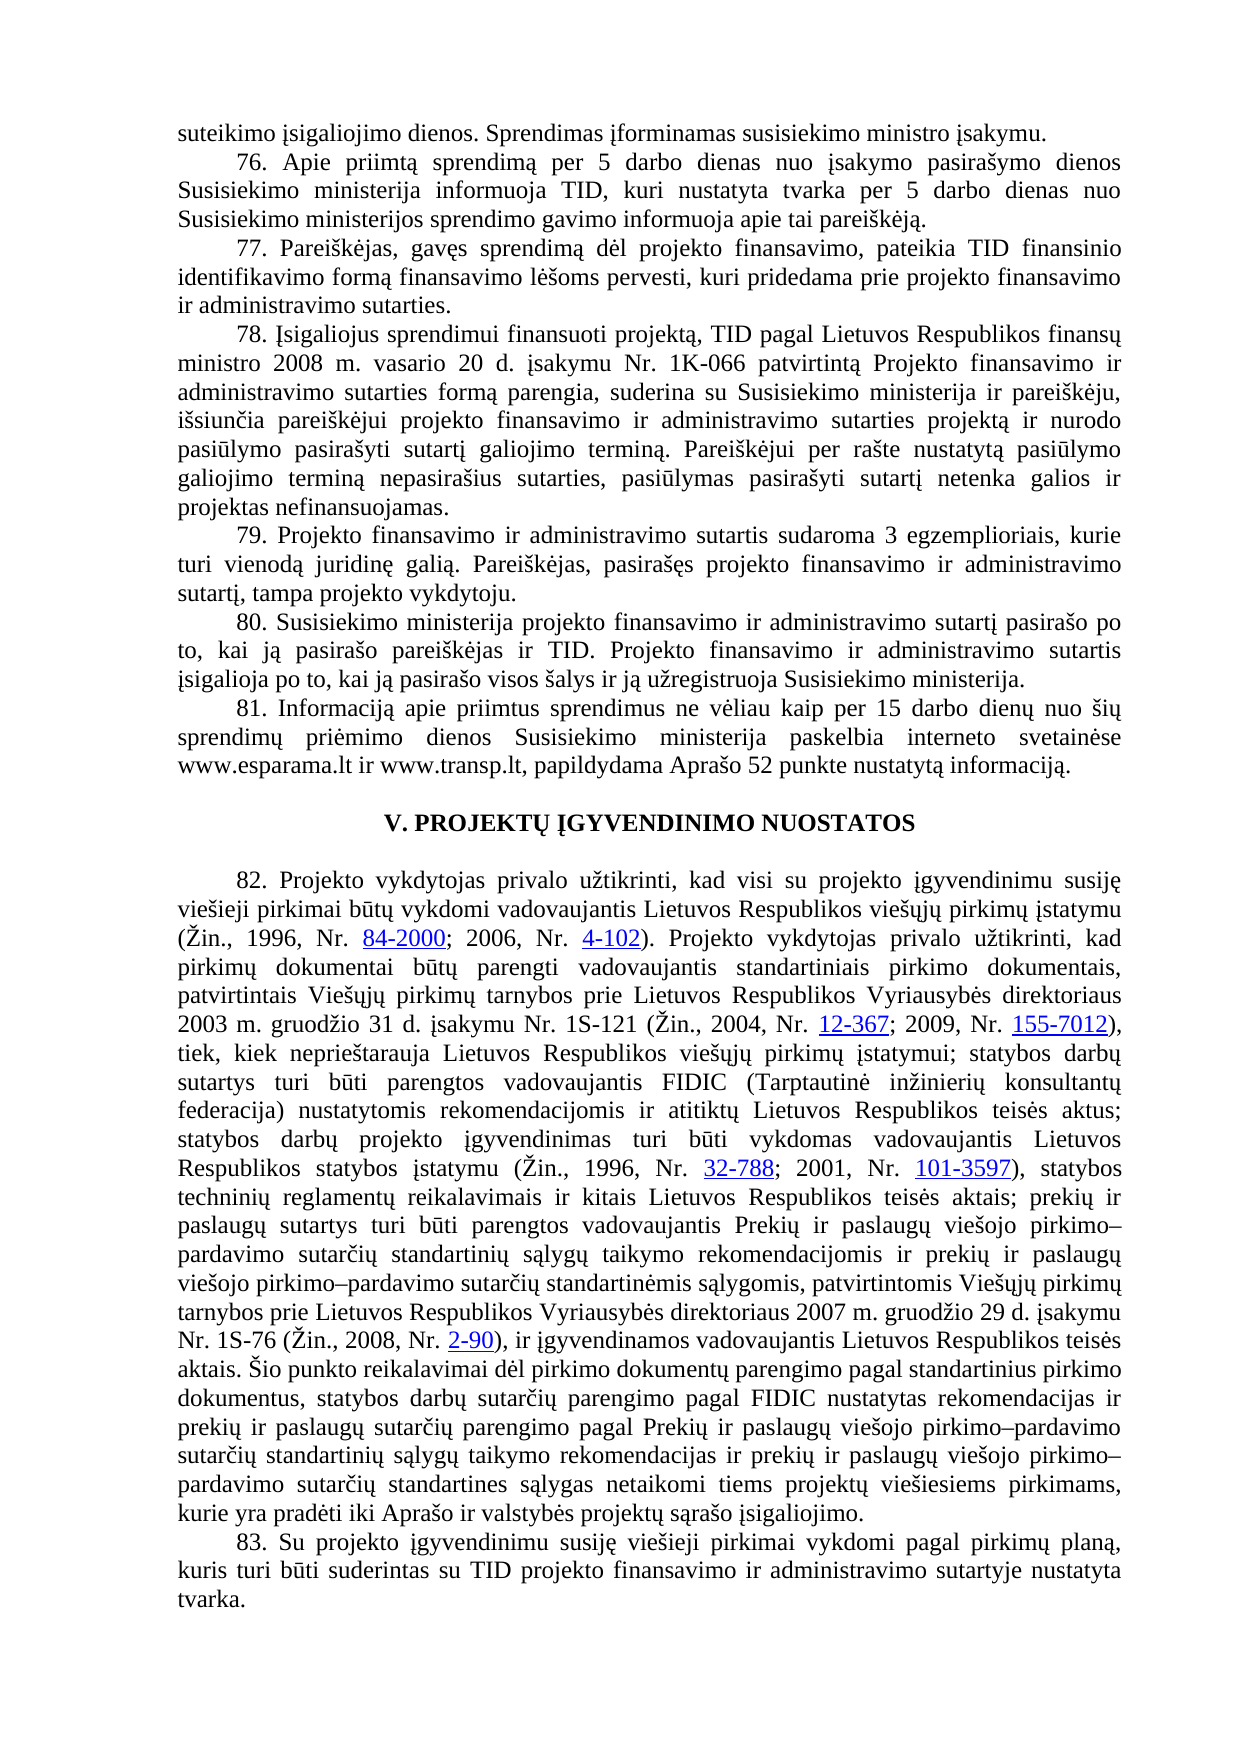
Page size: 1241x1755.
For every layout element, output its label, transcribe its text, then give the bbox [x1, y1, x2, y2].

text 80. Susisiekimo ministerija projekto finansavimo ir administravimo sutartį pasirašo po to, kai ją pasirašo pareiškėjas ir TID. Projekto finansavimo ir administravimo sutartis įsigalioja po to, kai ją pasirašo visos šalys ir ją užregistruoja Susisiekimo ministerija. [177, 607, 1122, 693]
text 81. Informaciją apie priimtus sprendimus ne vėliau kaip per 15 darbo dienų nuo šių sprendimų priėmimo dienos Susisiekimo ministerija paskelbia interneto svetainėse www.esparama.lt ir www.transp.lt, papildydama Aprašo 52 punkte nustatytą informaciją. [177, 693, 1122, 779]
text 77. Pareiškėjas, gavęs sprendimą dėl projekto finansavimo, pateikia TID finansinio identifikavimo formą finansavimo lėšoms pervesti, kuri pridedama prie projekto finansavimo ir administravimo sutarties. [177, 233, 1122, 319]
text 76. Apie priimtą sprendimą per 5 darbo dienas nuo įsakymo pasirašymo dienos Susisiekimo ministerija informuoja TID, kuri nustatyta tvarka per 5 darbo dienas nuo Susisiekimo ministerijos sprendimo gavimo informuoja apie tai pareiškėją. [177, 147, 1122, 233]
text 83. Su projekto įgyvendinimu susiję viešieji pirkimai vykdomi pagal pirkimų planą, kuris turi būti suderintas su TID projekto finansavimo ir administravimo sutartyje nustatyta tvarka. [177, 1527, 1122, 1613]
text 79. Projekto finansavimo ir administravimo sutartis sudaroma 3 egzemplioriais, kurie turi vienodą juridinę galią. Pareiškėjas, pasirašęs projekto finansavimo ir administravimo sutartį, tampa projekto vykdytoju. [177, 521, 1122, 607]
text V. PROJEKTŲ ĮGYVENDINIMO NUOSTATOS [177, 808, 1122, 837]
text 82. Projekto vykdytojas privalo užtikrinti, kad visi su projekto įgyvendinimu susiję viešieji pirkimai būtų vykdomi vadovaujantis Lietuvos Respublikos viešųjų pirkimų įstatymu (Žin., 1996, Nr. 84-2000; 2006, Nr. 4-102). Projekto vykdytojas privalo užtikrinti, kad pirkimų dokumentai būtų parengti vadovaujantis standartiniais pirkimo dokumentais, patvirtintais Viešųjų pirkimų tarnybos prie Lietuvos Respublikos Vyriausybės direktoriaus 2003 m. gruodžio 31 d. įsakymu Nr. 1S-121 (Žin., 2004, Nr. 12-367; 2009, Nr. 155-7012), tiek, kiek neprieštarauja Lietuvos Respublikos viešųjų pirkimų įstatymui; statybos darbų sutartys turi būti parengtos vadovaujantis FIDIC (Tarptautinė inžinierių konsultantų federacija) nustatytomis rekomendacijomis ir atitiktų Lietuvos Respublikos teisės aktus; statybos darbų projekto įgyvendinimas turi būti vykdomas vadovaujantis Lietuvos Respublikos statybos įstatymu (Žin., 1996, Nr. 32-788; 2001, Nr. 101-3597), statybos techninių reglamentų reikalavimais ir kitais Lietuvos Respublikos teisės aktais; prekių ir paslaugų sutartys turi būti parengtos vadovaujantis Prekių ir paslaugų viešojo pirkimo–pardavimo sutarčių standartinių sąlygų taikymo rekomendacijomis ir prekių ir paslaugų viešojo pirkimo–pardavimo sutarčių standartinėmis sąlygomis, patvirtintomis Viešųjų pirkimų tarnybos prie Lietuvos Respublikos Vyriausybės direktoriaus 2007 m. gruodžio 29 d. įsakymu Nr. 1S-76 (Žin., 2008, Nr. 2-90), ir įgyvendinamos vadovaujantis Lietuvos Respublikos teisės aktais. Šio punkto reikalavimai dėl pirkimo dokumentų parengimo pagal standartinius pirkimo dokumentus, statybos darbų sutarčių parengimo pagal FIDIC nustatytas rekomendacijas ir prekių ir paslaugų sutarčių parengimo pagal Prekių ir paslaugų viešojo pirkimo–pardavimo sutarčių standartinių sąlygų taikymo rekomendacijas ir prekių ir paslaugų viešojo pirkimo–pardavimo sutarčių standartines sąlygas netaikomi tiems projektų viešiesiems pirkimams, kurie yra pradėti iki Aprašo ir valstybės projektų sąrašo įsigaliojimo. [177, 866, 1122, 1527]
text 78. Įsigaliojus sprendimui finansuoti projektą, TID pagal Lietuvos Respublikos finansų ministro 2008 m. vasario 20 d. įsakymu Nr. 1K-066 patvirtintą Projekto finansavimo ir administravimo sutarties formą parengia, suderina su Susisiekimo ministerija ir pareiškėju, išsiunčia pareiškėjui projekto finansavimo ir administravimo sutarties projektą ir nurodo pasiūlymo pasirašyti sutartį galiojimo terminą. Pareiškėjui per rašte nustatytą pasiūlymo galiojimo terminą nepasirašius sutarties, pasiūlymas pasirašyti sutartį netenka galios ir projektas nefinansuojamas. [177, 319, 1122, 521]
text suteikimo įsigaliojimo dienos. Sprendimas įforminamas susisiekimo ministro įsakymu. [177, 118, 1122, 147]
